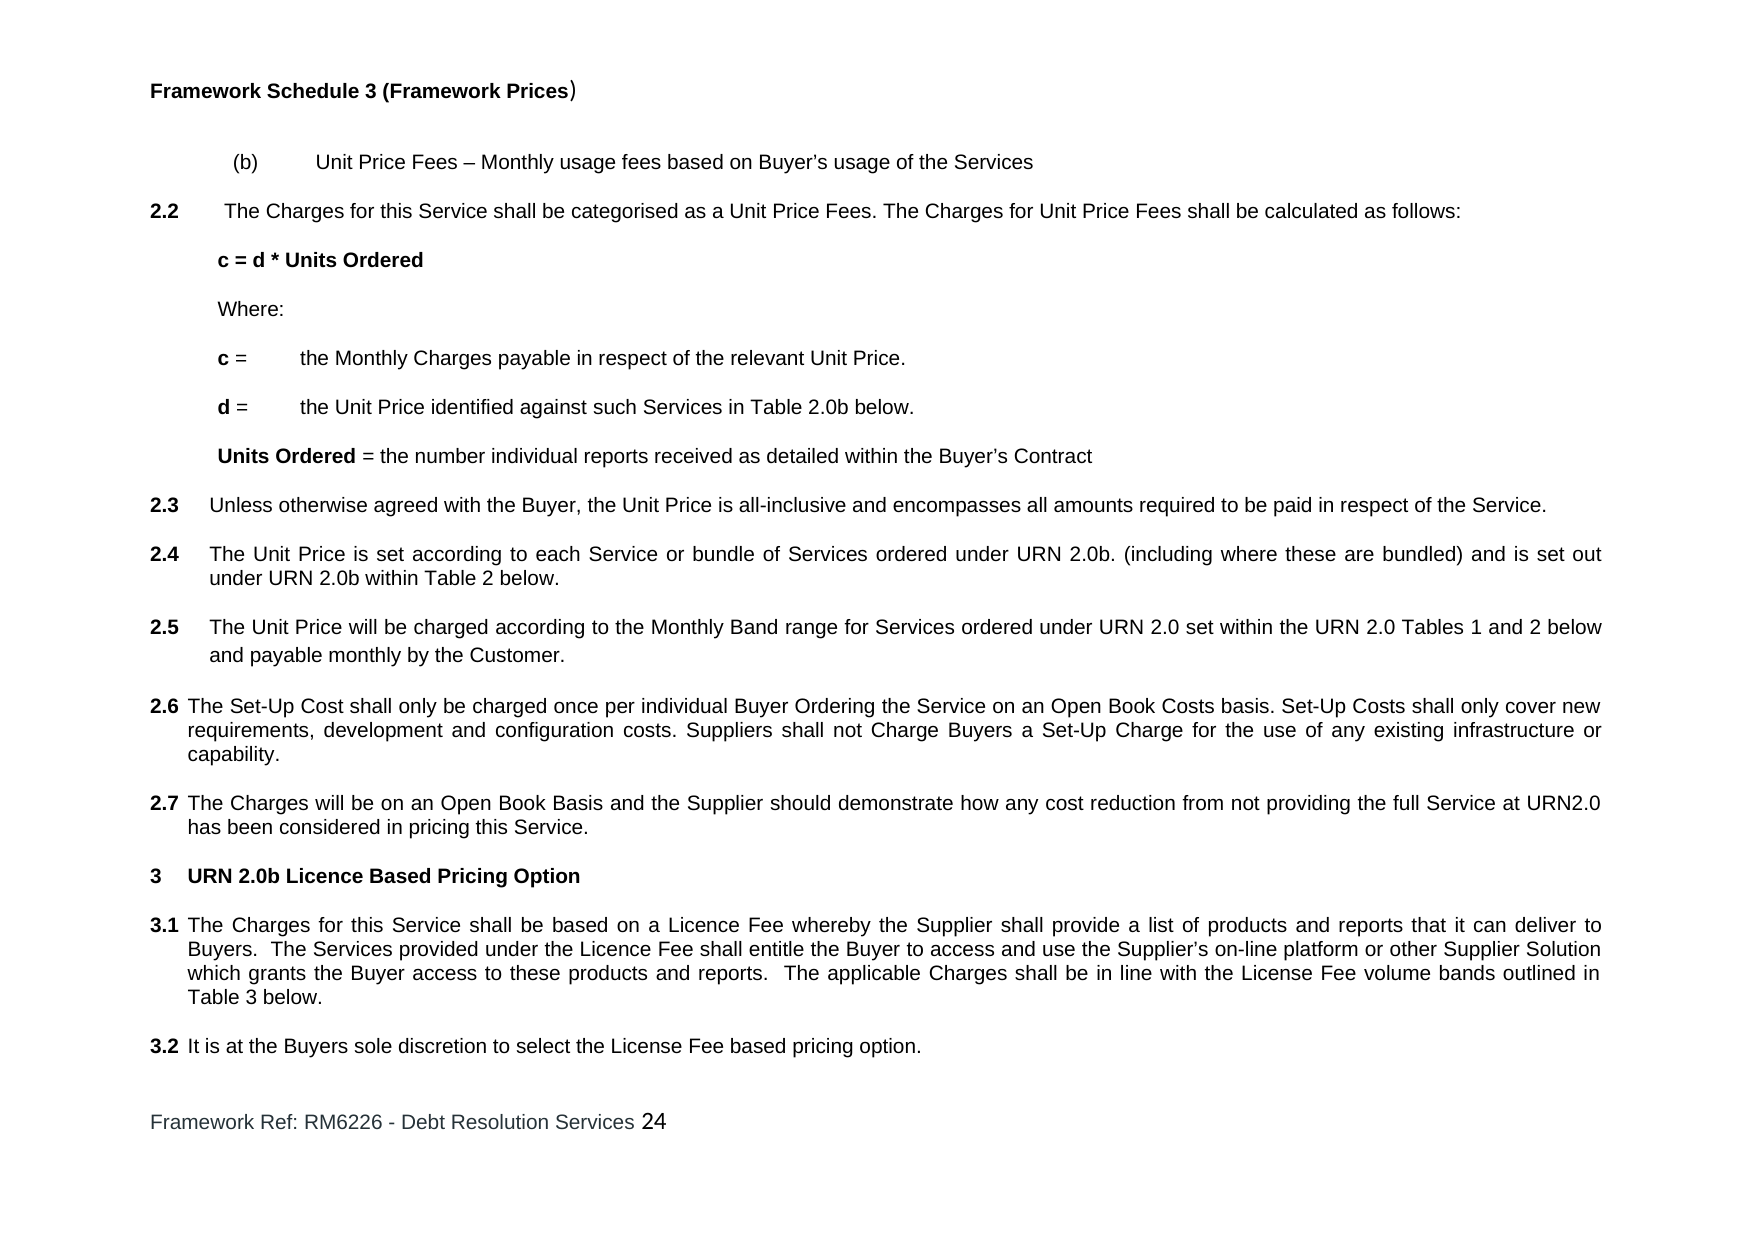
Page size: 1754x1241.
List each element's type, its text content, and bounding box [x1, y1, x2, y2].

list The Charges will be on an Open Book Basis and the Supplier should demonstrate how any cost reduction from not providing the full Service at URN2.0 has been considered in pricing this Service. [150, 791, 1604, 839]
list The Set-Up Cost shall only be charged once per individual Buyer Ordering the Service on an Open Book Costs basis. Set-Up Costs shall only cover new requirements, development and configuration costs. Suppliers shall not Charge Buyers a Set-Up Charge for the use of any existing infrastructure or capability. [150, 694, 1604, 766]
list The Charges for this Service shall be categorised as a Unit Price Fees. The Charges for Unit Price Fees shall be calculated as follows: [150, 199, 1604, 223]
list The Unit Price is set according to each Service or bundle of Services ordered under URN 2.0b. (including where these are bundled) and is set out under URN 2.0b within Table 2 below. [150, 542, 1604, 589]
list URN 2.0b Licence Based Pricing Option [150, 864, 1604, 888]
text Where: [217, 297, 1604, 321]
text c = d * Units Ordered [217, 248, 1604, 272]
list The Charges for this Service shall be based on a Licence Fee whereby the Supplier shall provide a list of products and reports that it can deliver to Buyers. The Services provided under the Licence Fee shall entitle the Buyer to access and use the Supplier’s on-line platform or other Supplier Solution which grants the Buyer access to these products and reports. The applicable Charges shall be in line with the License Fee volume bands outlined in Table 3 below. [150, 913, 1604, 1009]
list Unit Price Fees – Monthly usage fees based on Buyer’s usage of the Services [233, 150, 1604, 174]
text c = the Monthly Charges payable in respect of the relevant Unit Price. [217, 346, 1604, 370]
list The Unit Price will be charged according to the Monthly Band range for Services ordered under URN 2.0 set within the URN 2.0 Tables 1 and 2 below and payable monthly by the Customer. [150, 614, 1604, 669]
text Units Ordered = the number individual reports received as detailed within the Buyer’s Contract [217, 444, 1604, 468]
list Unless otherwise agreed with the Buyer, the Unit Price is all-inclusive and encompasses all amounts required to be paid in respect of the Service. [150, 493, 1604, 517]
list It is at the Buyers sole discretion to select the License Fee based pricing option. [150, 1034, 1604, 1058]
text d = the Unit Price identified against such Services in Table 2.0b below. [217, 395, 1604, 419]
